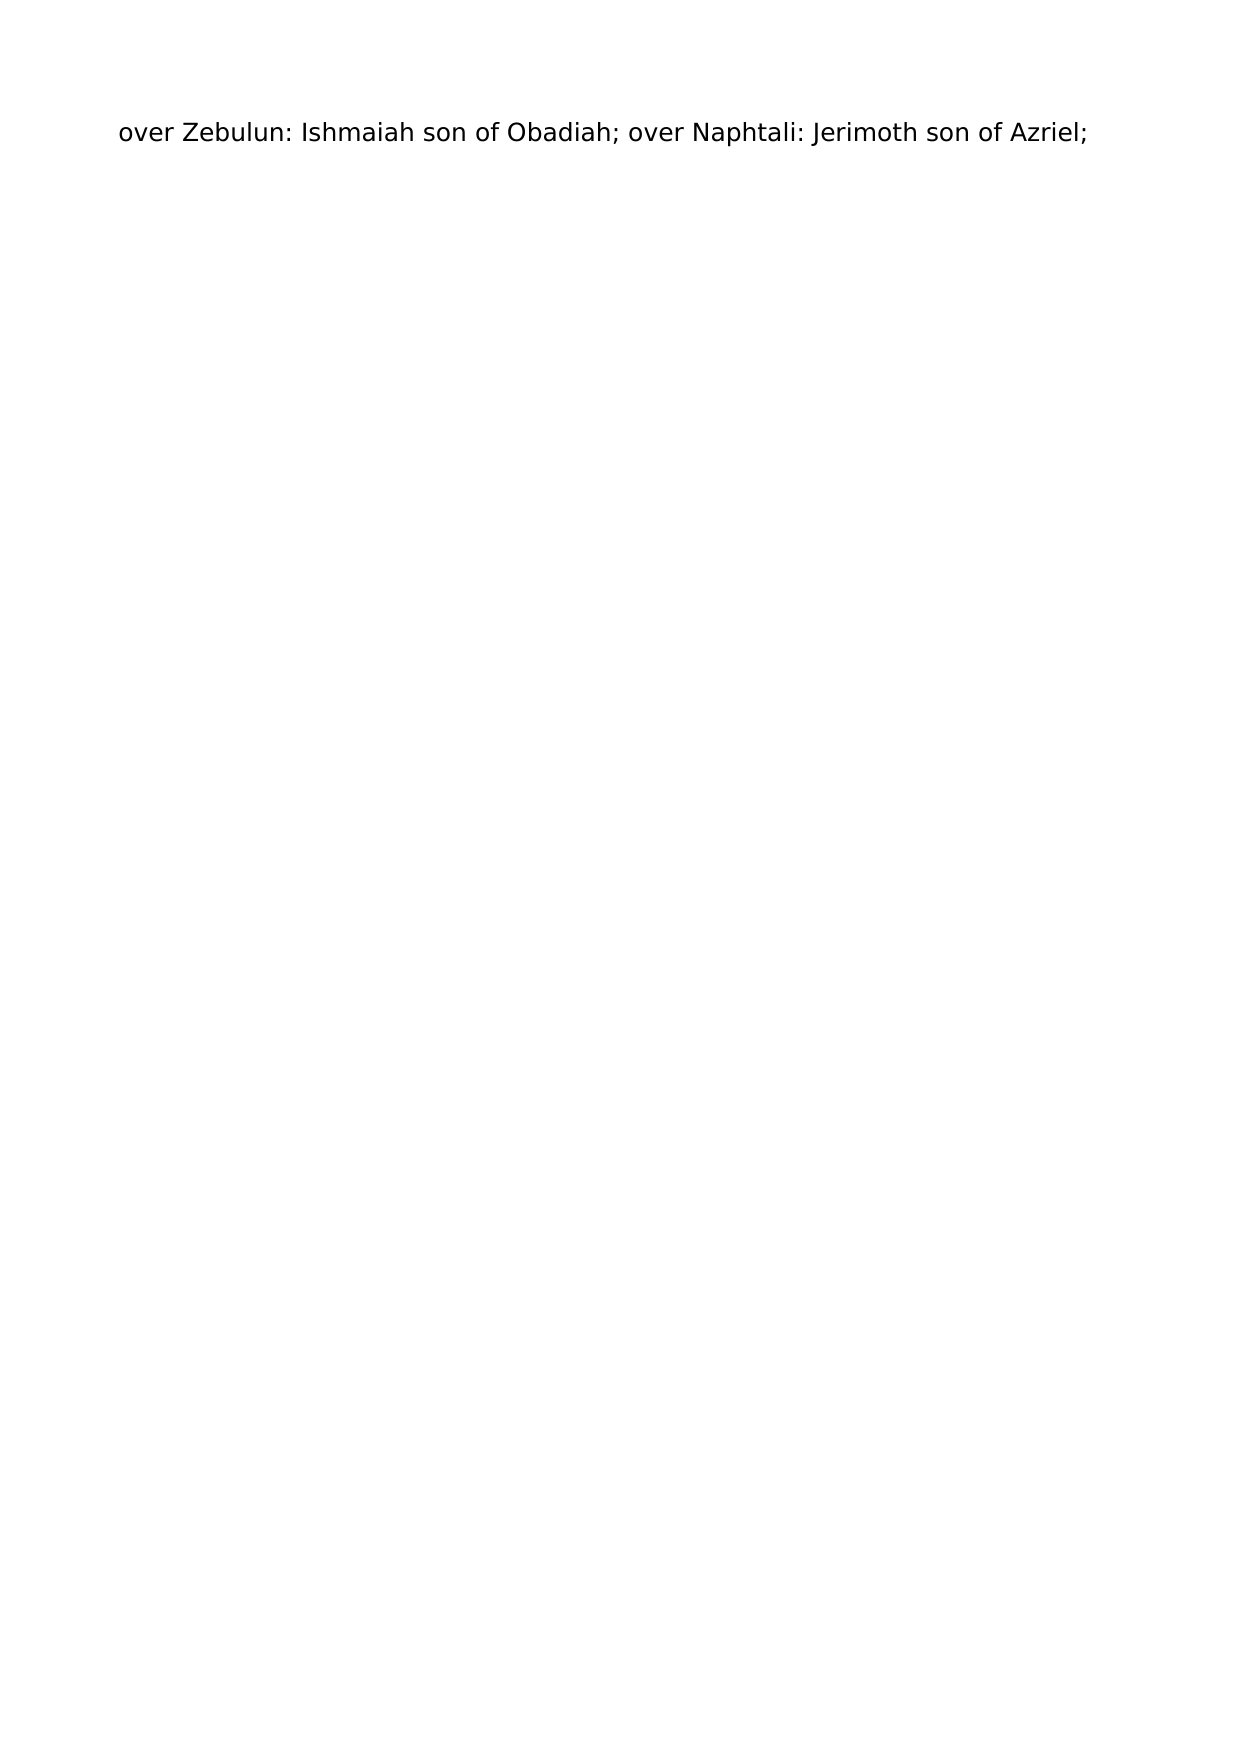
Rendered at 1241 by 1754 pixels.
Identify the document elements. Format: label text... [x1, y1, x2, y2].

text over Zebulun: Ishmaiah son of Obadiah; over Naphtali: Jerimoth son of Azriel; [118, 118, 1122, 147]
